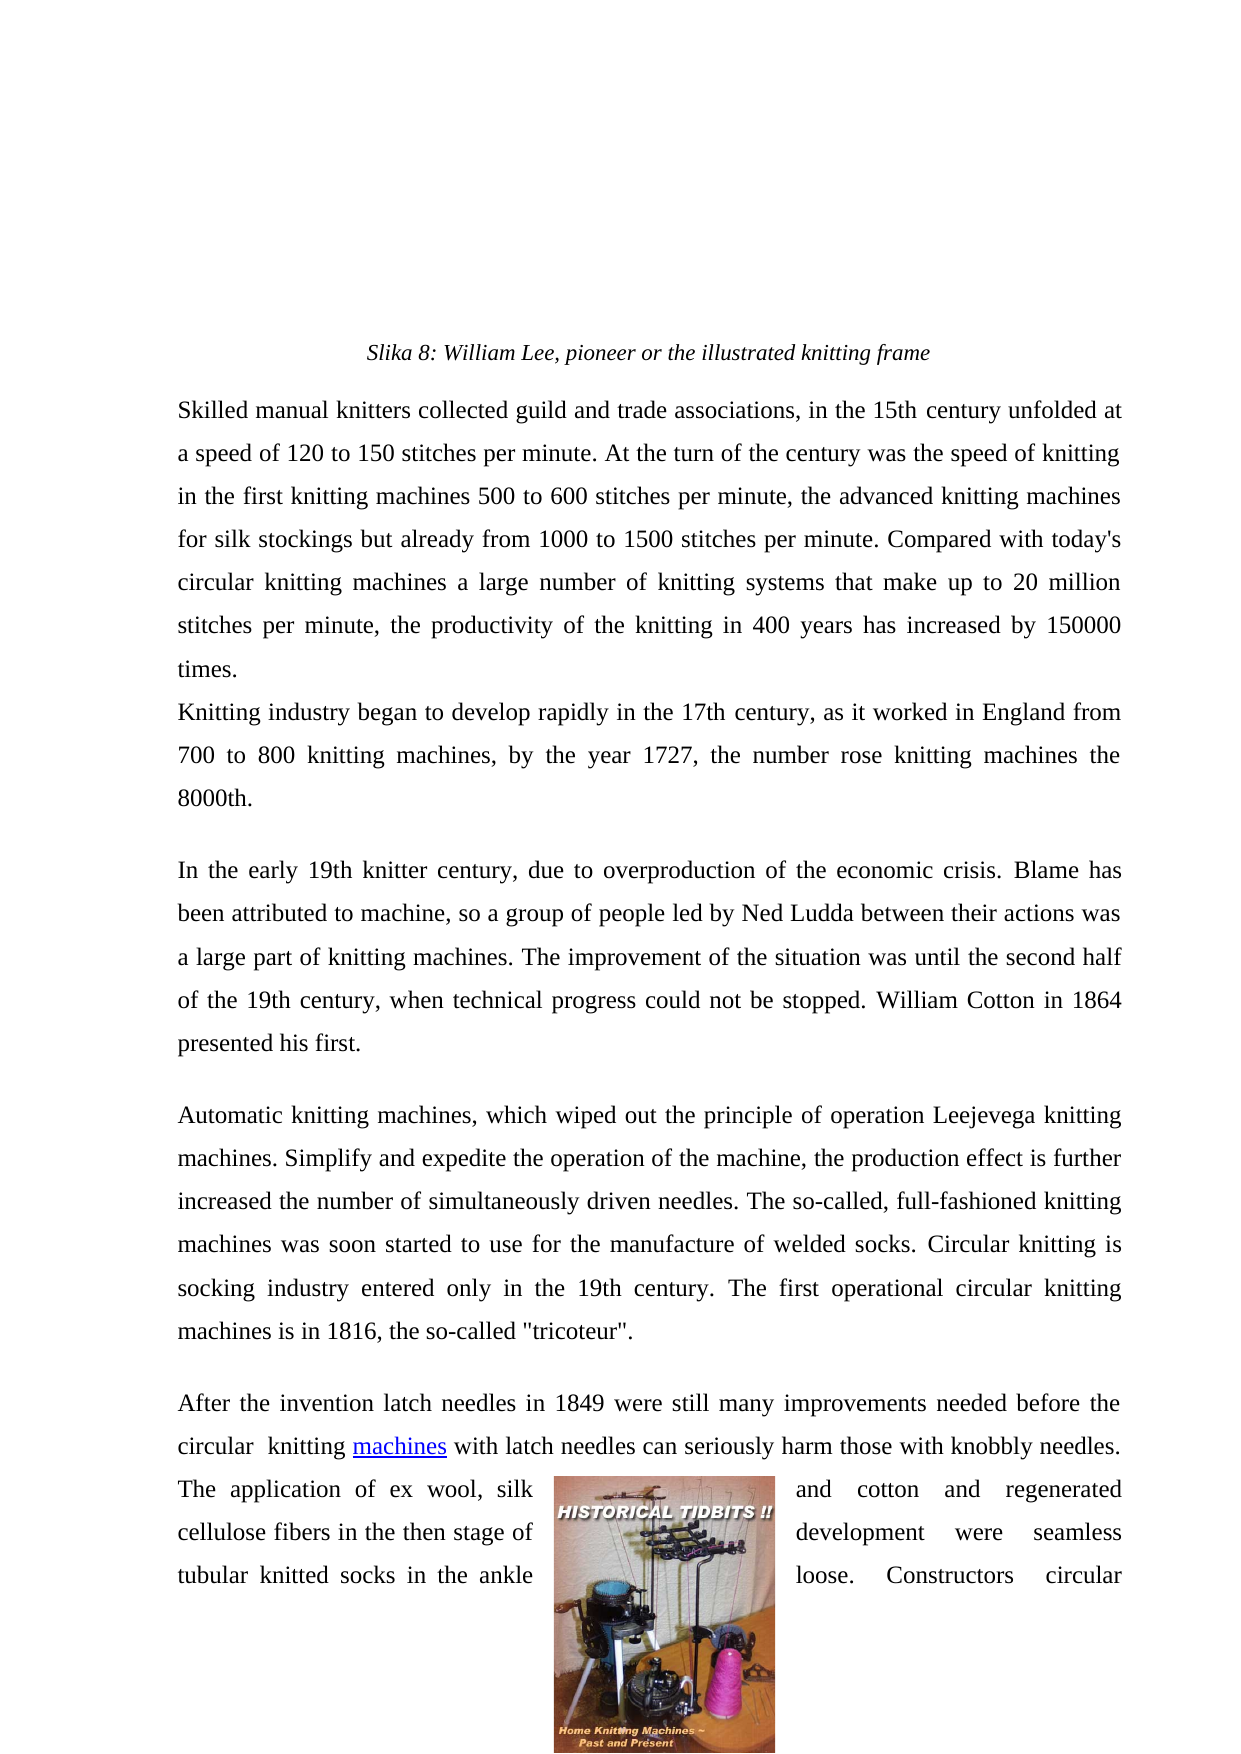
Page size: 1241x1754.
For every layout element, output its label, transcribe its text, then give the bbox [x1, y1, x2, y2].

text Automatic knitting machines, which wiped out the principle of operation Leejevega knitting machines. Simplify and expedite the operation of the machine, the production effect is further increased the number of simultaneously driven needles. The so-called, full-fashioned knitting machines was soon started to use for the manufacture of welded socks. Circular knitting is socking industry entered only in the 19th century. The first operational circular knitting machines is in 1816, the so-called "tricoteur". [177, 1100, 1122, 1344]
text In the early 19th knitter century, due to overproduction of the economic crisis. Blame has been attributed to machine, so a group of people led by Ned Ludda between their actions was a large part of knitting machines. The improvement of the situation was until the second half of the 19th century, when technical progress could not be stopped. William Cotton in 1864 presented his first. [177, 855, 1122, 1057]
picture [553, 1476, 776, 1753]
text Slika 8: William Lee, pioneer or the illustrated knitting frame [177, 339, 1122, 366]
text After the invention latch needles in 1849 were still many improvements needed before the circular knitting machines with latch needles can seriously harm those with knobbly needles. The application of ex wool, silk and cotton and regenerated cellulose fibers in the then stage of development were seamless tubular knitted socks in the ankle loose. Constructors circular socking knitting machines not find incentives for the development until 1946, when the market reign polyamidealuminium nylon fiber and this has opened the way for development socking circular machine. (1,9) [177, 1388, 1122, 1754]
text Skilled manual knitters collected guild and trade associations, in the 15th century unfolded at a speed of 120 to 150 stitches per minute. At the turn of the century was the speed of knitting in the first knitting machines 500 to 600 stitches per minute, the advanced knitting machines for silk stockings but already from 1000 to 1500 stitches per minute. Compared with today's circular knitting machines a large number of knitting systems that make up to 20 million stitches per minute, the productivity of the knitting in 400 years has increased by 150000 times. Knitting industry began to develop rapidly in the 17th century, as it worked in England from 700 to 800 knitting machines, by the year 1727, the number rose knitting machines the 8000th. [177, 395, 1122, 812]
